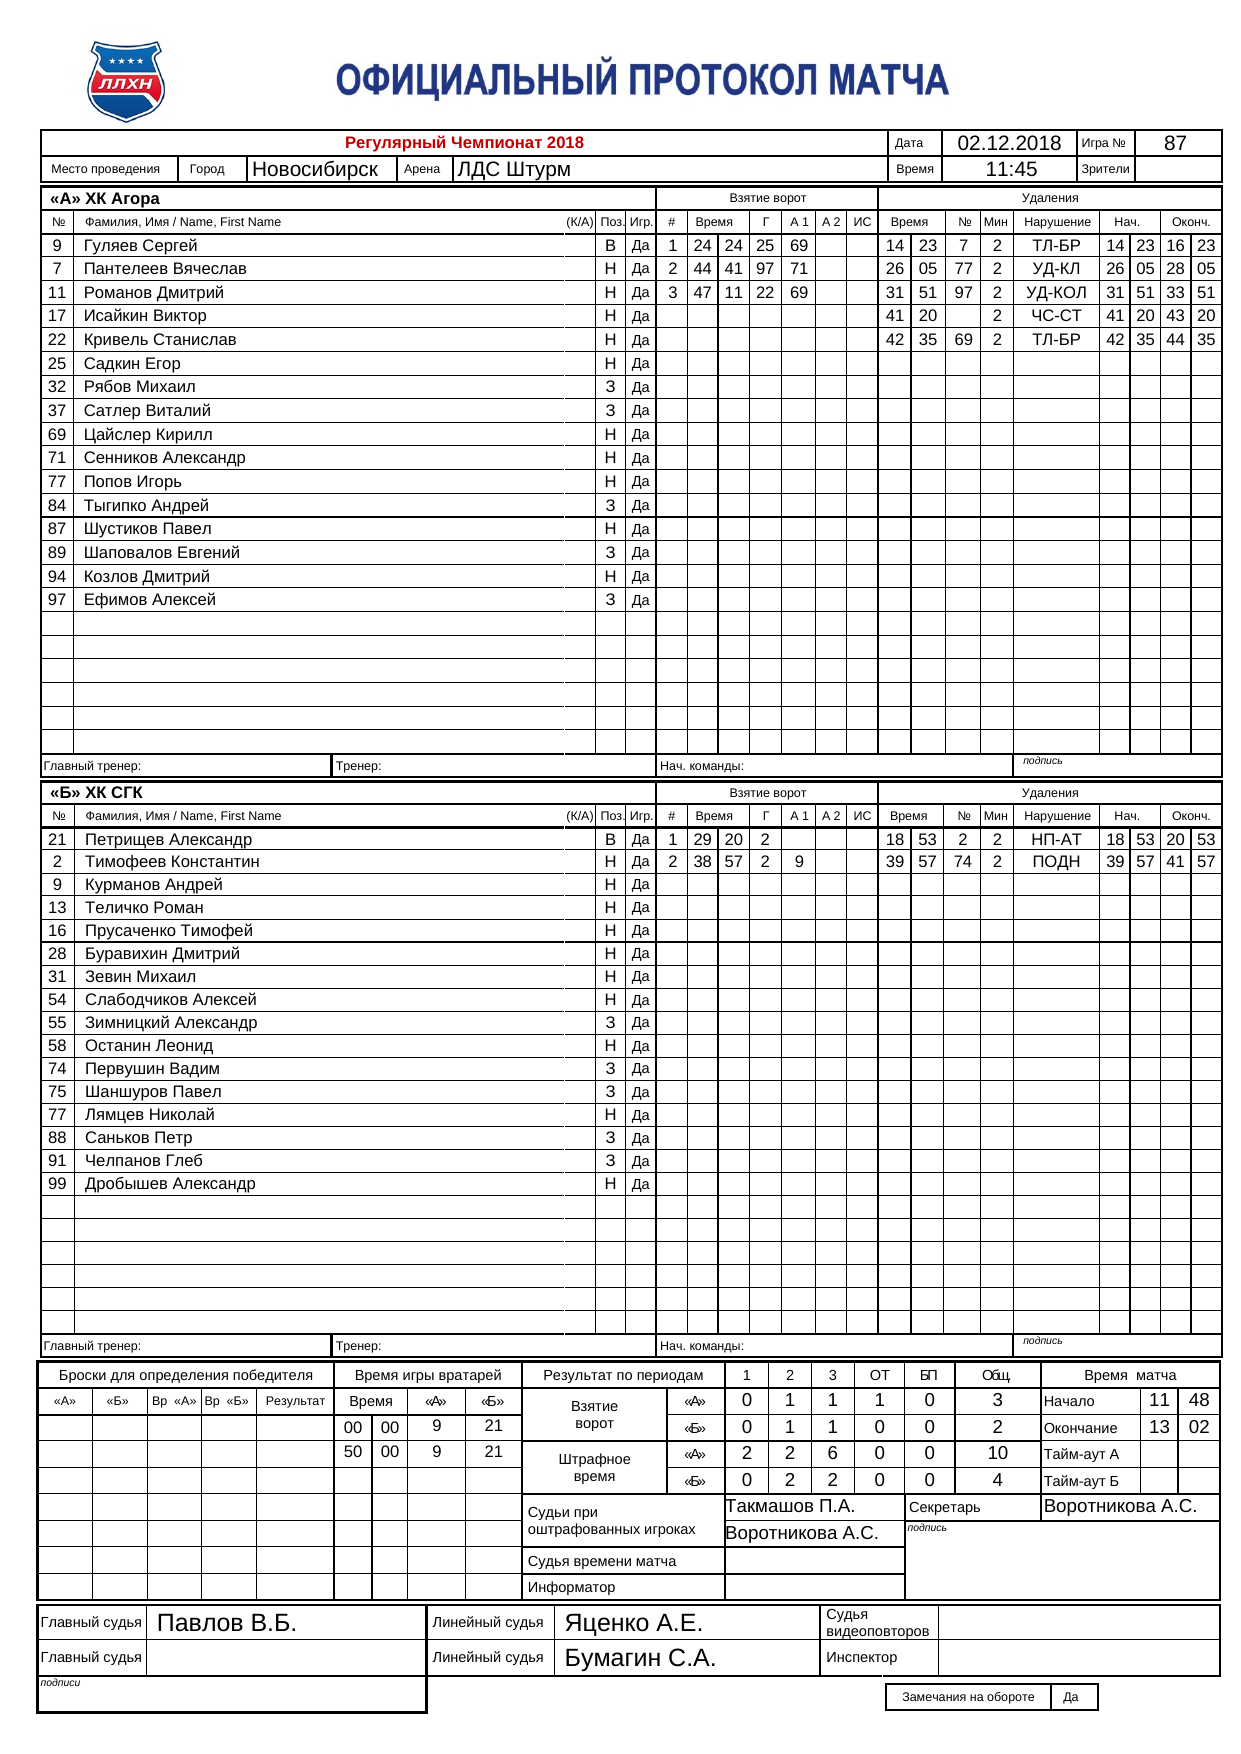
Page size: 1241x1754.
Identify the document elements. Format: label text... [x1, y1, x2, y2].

table_cell [1100, 730, 1129, 753]
table_cell Н [596, 850, 625, 872]
table_cell [944, 1012, 980, 1033]
table_cell Да [626, 399, 655, 422]
table_cell [750, 1150, 781, 1172]
table_cell [596, 1265, 625, 1287]
table_cell [1014, 352, 1099, 374]
table_cell [688, 683, 717, 706]
table_cell 54 [42, 989, 74, 1011]
table_cell [912, 1242, 943, 1264]
table_cell 41 [719, 257, 749, 280]
table_cell [1014, 966, 1099, 987]
table_cell «Б» [668, 1468, 724, 1493]
table_cell [565, 1127, 595, 1149]
table_cell [688, 943, 717, 964]
table_cell 0 [855, 1415, 904, 1440]
table_cell [42, 1265, 74, 1287]
table_cell [1100, 1173, 1129, 1195]
table_cell [1100, 565, 1129, 587]
table_cell [408, 1521, 465, 1546]
table_cell [565, 966, 595, 987]
table_cell [1131, 1242, 1160, 1264]
table_cell [657, 707, 687, 729]
table_header Взятие ворот [657, 783, 877, 803]
table_cell [466, 1494, 521, 1520]
table_cell [879, 588, 910, 611]
table_cell [1161, 1012, 1190, 1033]
table_cell [719, 328, 749, 351]
table_cell [202, 1468, 256, 1493]
table_cell [202, 1416, 256, 1440]
table_cell [1014, 423, 1099, 445]
table_cell [657, 989, 687, 1011]
table_cell [750, 352, 781, 374]
table_cell [750, 328, 781, 351]
table_cell [847, 1081, 877, 1103]
table_cell [1161, 565, 1190, 587]
table_cell [1014, 399, 1099, 422]
table_cell [981, 352, 1013, 374]
table_cell 16 [1161, 235, 1190, 256]
table_cell [1161, 352, 1190, 374]
table_cell [946, 399, 980, 422]
table_cell [944, 896, 980, 918]
table_cell [1161, 494, 1190, 516]
table_cell [1100, 423, 1129, 445]
table_cell [981, 423, 1013, 445]
table_cell [1192, 966, 1221, 987]
table_cell Курманов Андрей [75, 874, 564, 895]
table_cell [565, 730, 595, 753]
table_header 3 [812, 1363, 854, 1387]
table_cell 7 [946, 235, 980, 256]
table_cell [1131, 943, 1160, 964]
table_cell [816, 1012, 846, 1033]
table_cell [1192, 1265, 1221, 1287]
table_cell 25 [42, 352, 73, 374]
table_cell [688, 376, 717, 398]
table_cell 10 [956, 1442, 1040, 1467]
table_cell 71 [42, 446, 73, 469]
table_cell З [596, 1058, 625, 1079]
table_cell [782, 943, 815, 964]
table_cell [1161, 659, 1190, 682]
table_cell [1192, 1288, 1221, 1310]
table_cell [782, 541, 815, 564]
table_cell [981, 730, 1013, 753]
table_cell 42 [1100, 328, 1129, 351]
table_cell [373, 1494, 407, 1520]
table_cell Да [626, 920, 655, 941]
table_cell [1100, 588, 1129, 611]
table_cell Прусаченко Тимофей [75, 920, 564, 941]
table_cell (К/А) [565, 805, 595, 826]
table_cell 58 [42, 1035, 74, 1057]
table_cell [719, 636, 749, 658]
table_cell 18 [879, 829, 910, 849]
table_cell [879, 1196, 910, 1218]
table_cell [596, 730, 625, 753]
table_cell [75, 1311, 564, 1333]
table_cell [847, 966, 877, 987]
table_cell [1100, 683, 1129, 706]
table_cell подпись [1014, 755, 1221, 776]
table_cell З [596, 588, 625, 611]
table_cell 35 [912, 328, 945, 351]
table_cell Да [626, 966, 655, 987]
table_cell [750, 636, 781, 658]
table_cell [1131, 1012, 1160, 1033]
table_cell 0 [905, 1415, 954, 1440]
table_cell Линейный судья [428, 1606, 554, 1639]
table_cell [719, 588, 749, 611]
table_cell [565, 1242, 595, 1264]
table_cell [939, 1640, 1219, 1675]
table_cell [1161, 896, 1190, 918]
table_cell [1192, 446, 1221, 469]
table_cell [148, 1441, 201, 1467]
table_cell В [596, 235, 625, 256]
table_cell [719, 446, 749, 469]
table_cell [1131, 446, 1160, 469]
table_cell [657, 683, 687, 706]
table_cell [565, 943, 595, 964]
table_cell [782, 730, 815, 753]
table_cell [847, 943, 877, 964]
table_cell [657, 588, 687, 611]
table_cell [1014, 1311, 1099, 1333]
table_cell [944, 1219, 980, 1241]
table_cell [946, 423, 980, 445]
table_cell [565, 588, 595, 611]
table_cell [1192, 896, 1221, 918]
table_cell [847, 896, 877, 918]
table_cell [750, 612, 781, 634]
table_cell [408, 1574, 465, 1599]
table_cell [981, 612, 1013, 634]
table_cell Поз. [596, 211, 625, 233]
table_cell Да [626, 588, 655, 611]
table_cell [912, 1196, 943, 1218]
table_cell [42, 707, 73, 729]
table_cell [565, 636, 595, 658]
table_cell [1014, 1150, 1099, 1172]
table_cell [847, 1104, 877, 1126]
table_cell [657, 1127, 687, 1149]
table_cell [1161, 943, 1190, 964]
table_cell [1100, 1035, 1129, 1057]
table_cell [1192, 636, 1221, 658]
table_cell [944, 1311, 980, 1333]
table_cell [1161, 989, 1190, 1011]
table_cell [1192, 470, 1221, 493]
table_cell [782, 494, 815, 516]
table_cell [750, 1012, 781, 1033]
table_cell Да [626, 989, 655, 1011]
table_cell Н [596, 943, 625, 964]
table_cell [912, 565, 945, 587]
table_cell 2 [944, 829, 980, 849]
table_cell [879, 541, 910, 564]
table_cell [1161, 446, 1190, 469]
table_cell [944, 1173, 980, 1195]
table_header Общ. [956, 1363, 1040, 1387]
table_cell Зимницкий Александр [75, 1012, 564, 1033]
table_cell [1161, 920, 1190, 941]
table_cell [657, 1150, 687, 1172]
table_cell [1192, 989, 1221, 1011]
table_cell Н [596, 446, 625, 469]
table_cell [750, 989, 781, 1011]
table_cell Нач. команды: [657, 1335, 1012, 1356]
table_cell 0 [855, 1468, 904, 1493]
table_cell [596, 1311, 625, 1333]
table_cell [75, 1196, 564, 1218]
table_cell [879, 446, 910, 469]
table_cell [816, 896, 846, 918]
table_cell 2 [769, 1442, 811, 1467]
table_cell [719, 989, 749, 1011]
table_cell [688, 1150, 717, 1172]
table_cell [565, 1035, 595, 1057]
table_cell [816, 1035, 846, 1057]
table_cell [688, 659, 717, 682]
table_cell [1014, 920, 1099, 941]
table_cell Попов Игорь [74, 470, 564, 493]
table_cell [1192, 683, 1221, 706]
table_cell 00 [373, 1441, 407, 1467]
table_cell Да [626, 352, 655, 374]
table_cell [946, 612, 980, 634]
table_cell 2 [812, 1468, 854, 1493]
table_cell [1161, 683, 1190, 706]
table_cell 77 [946, 257, 980, 280]
table_cell [847, 730, 877, 753]
table_cell [1014, 1058, 1099, 1079]
table_cell [1192, 612, 1221, 634]
table_cell [626, 612, 655, 634]
table_cell [626, 636, 655, 658]
table_cell [847, 494, 877, 516]
table_cell [565, 494, 595, 516]
table_cell Буравихин Дмитрий [75, 943, 564, 964]
table_cell [719, 1081, 749, 1103]
table_cell 2 [657, 257, 687, 280]
table_cell [657, 423, 687, 445]
table_cell Да [626, 281, 655, 303]
table_cell 53 [912, 829, 943, 849]
table_cell Секретарь [906, 1495, 1040, 1520]
table_cell [1100, 1242, 1129, 1264]
table_cell Исайкин Виктор [74, 305, 564, 327]
table_cell [1161, 399, 1190, 422]
table_cell [981, 1219, 1013, 1241]
table_cell [688, 1012, 717, 1033]
table_cell [726, 1575, 904, 1599]
table_cell [847, 1150, 877, 1172]
table_cell [1161, 1311, 1190, 1333]
table_cell [1161, 1173, 1190, 1195]
table_cell Главный тренер: [42, 1335, 330, 1356]
table_cell Кривель Станислав [74, 328, 564, 351]
table_cell Тайм-аут А [1042, 1441, 1140, 1467]
table_cell [816, 518, 846, 540]
table_cell Шустиков Павел [74, 518, 564, 540]
table_cell 14 [879, 235, 910, 256]
table_cell [912, 1012, 943, 1033]
table_cell 20 [1192, 305, 1221, 327]
table_cell [42, 636, 73, 658]
table_cell УД-КЛ [1014, 257, 1099, 280]
table_cell 7 [42, 257, 73, 280]
table_cell [847, 920, 877, 941]
table_cell [688, 1173, 717, 1195]
table_cell Начало [1042, 1389, 1140, 1413]
table_cell [148, 1494, 201, 1520]
table_cell З [596, 376, 625, 398]
table_cell [847, 588, 877, 611]
table_cell [1131, 518, 1160, 540]
table_cell З [596, 541, 625, 564]
table_cell [565, 1173, 595, 1195]
table_cell [750, 1219, 781, 1241]
table_cell 23 [1192, 235, 1221, 256]
table_cell 0 [905, 1389, 954, 1413]
table_cell [1131, 966, 1160, 987]
table_cell [1161, 1081, 1190, 1103]
table_cell [879, 1035, 910, 1057]
table_cell [565, 1012, 595, 1033]
table_cell [847, 305, 877, 327]
table_cell [626, 683, 655, 706]
table_cell [1131, 399, 1160, 422]
table_cell Да [626, 235, 655, 256]
table_cell [565, 1058, 595, 1079]
table_cell Результат [257, 1389, 333, 1413]
table_cell [782, 1173, 815, 1195]
table_cell [1192, 659, 1221, 682]
table_cell Штрафное время [523, 1442, 666, 1493]
table_cell [782, 1081, 815, 1103]
table_cell (К/А) [565, 211, 595, 233]
table_cell [688, 1127, 717, 1149]
table_cell [782, 1311, 815, 1333]
table_cell 53 [1131, 829, 1160, 849]
table_cell [657, 541, 687, 564]
table_cell [879, 1173, 910, 1195]
table_cell [42, 730, 73, 753]
table_cell подпись [906, 1522, 1219, 1599]
table_header Регулярный Чемпионат 2018 [42, 131, 887, 155]
table_cell [946, 588, 980, 611]
table_cell [750, 659, 781, 682]
table_cell 44 [688, 257, 717, 280]
table_cell [565, 920, 595, 941]
table_cell [565, 305, 595, 327]
table_cell [1131, 541, 1160, 564]
table_cell [946, 376, 980, 398]
table_cell [816, 683, 846, 706]
table_cell Судья времени матча [523, 1548, 724, 1573]
table_cell 21 [466, 1441, 521, 1467]
table_cell 11 [1141, 1389, 1177, 1413]
table_cell [335, 1494, 371, 1520]
table_cell Зевин Михаил [75, 966, 564, 987]
table_cell [782, 1104, 815, 1126]
table_cell [688, 612, 717, 634]
table_cell Линейный судья [428, 1640, 554, 1675]
table_cell [1014, 541, 1099, 564]
table_cell [1014, 446, 1099, 469]
table_cell [1014, 874, 1099, 895]
table_cell [1014, 612, 1099, 634]
table_cell [847, 470, 877, 493]
table_cell 2 [981, 281, 1013, 303]
table_cell Н [596, 920, 625, 941]
table_cell [1131, 1104, 1160, 1126]
table_cell 2 [750, 850, 781, 872]
table_cell [1014, 1173, 1099, 1195]
table_cell [816, 281, 846, 303]
table_header 1 [726, 1363, 768, 1387]
table_cell [944, 1265, 980, 1287]
table_cell [879, 1058, 910, 1079]
table_cell [1192, 730, 1221, 753]
table_cell [719, 874, 749, 895]
table_cell [1100, 636, 1129, 658]
table_cell подпись [1014, 1335, 1221, 1356]
table_cell [565, 1311, 595, 1333]
table_cell «А» [408, 1389, 465, 1413]
table_cell [74, 707, 564, 729]
table_cell Нач. команды: [657, 755, 1012, 776]
table_cell [944, 1035, 980, 1057]
table_cell 2 [981, 328, 1013, 351]
table_cell [596, 707, 625, 729]
table_cell [816, 829, 846, 849]
table_cell 31 [1100, 281, 1129, 303]
table_cell [75, 1242, 564, 1264]
table_cell [657, 328, 687, 351]
table_cell [879, 1150, 910, 1172]
table_cell [879, 1104, 910, 1126]
table_cell [1192, 565, 1221, 587]
table_cell [39, 1494, 92, 1520]
table_cell Главный судья [39, 1640, 146, 1675]
table_header Удаления [879, 783, 1221, 803]
table_cell 13 [1141, 1415, 1177, 1440]
table_cell 0 [905, 1442, 954, 1467]
table_cell З [596, 1150, 625, 1172]
table_cell [688, 874, 717, 895]
table_cell Главный тренер: [42, 755, 330, 776]
table_cell Да [626, 1127, 655, 1149]
table_cell [1014, 730, 1099, 753]
table_cell [1161, 1196, 1190, 1218]
table_cell [981, 1288, 1013, 1310]
table_cell [1131, 352, 1160, 374]
table_cell [879, 1127, 910, 1149]
table_cell [596, 1242, 625, 1264]
table_cell [1100, 966, 1129, 987]
table_cell [565, 1150, 595, 1172]
table_cell [912, 920, 943, 941]
table_cell [847, 281, 877, 303]
table_cell [981, 1127, 1013, 1149]
table_cell 51 [1131, 281, 1160, 303]
table_cell 88 [42, 1127, 74, 1149]
table_cell 35 [1192, 328, 1221, 351]
table_cell Теличко Роман [75, 896, 564, 918]
table_cell [1131, 423, 1160, 445]
table_cell [657, 1104, 687, 1126]
table_header Да [1052, 1685, 1097, 1709]
table_cell [565, 874, 595, 895]
table_cell [688, 966, 717, 987]
table_cell 51 [1192, 281, 1221, 303]
table_cell [565, 376, 595, 398]
table_cell [981, 659, 1013, 682]
table_cell ЛДС Штурм [454, 157, 887, 181]
table_cell [782, 1012, 815, 1033]
table_cell [750, 920, 781, 941]
table_cell [657, 659, 687, 682]
table_cell Н [596, 281, 625, 303]
table_cell [657, 612, 687, 634]
table_cell Романов Дмитрий [74, 281, 564, 303]
table_cell [42, 1288, 74, 1310]
table_cell 69 [782, 235, 815, 256]
table_cell [202, 1441, 256, 1467]
table_cell [1141, 1468, 1177, 1493]
table_cell [688, 707, 717, 729]
table_cell [816, 305, 846, 327]
table_cell [816, 1150, 846, 1172]
table_cell [944, 943, 980, 964]
table_cell [816, 328, 846, 351]
table_cell Н [596, 1035, 625, 1057]
table_cell Такмашов П.А. [726, 1495, 904, 1520]
table_cell [1131, 1311, 1160, 1333]
table_cell Нач. [1100, 211, 1160, 233]
table_cell [750, 1035, 781, 1057]
table_cell [847, 352, 877, 374]
table_cell 89 [42, 541, 73, 564]
table_cell [719, 659, 749, 682]
table_cell Время [889, 157, 941, 181]
table_cell 9 [42, 235, 73, 256]
table_cell [1161, 541, 1190, 564]
table_cell [816, 1242, 846, 1264]
table_cell [596, 659, 625, 682]
table_cell Время [688, 211, 749, 233]
table_cell [42, 1219, 74, 1241]
table_cell [719, 1035, 749, 1057]
table_cell 22 [750, 281, 781, 303]
table_cell [1014, 1035, 1099, 1057]
table_cell [946, 470, 980, 493]
table_cell [816, 850, 846, 872]
table_cell [912, 376, 945, 398]
table_cell [565, 1081, 595, 1103]
table_cell [626, 1265, 655, 1287]
table_cell [912, 541, 945, 564]
table_cell [981, 1242, 1013, 1264]
table_cell [816, 423, 846, 445]
table_cell [726, 1548, 904, 1573]
table_cell Да [626, 446, 655, 469]
table_cell [944, 1127, 980, 1149]
table_cell «Б» [668, 1415, 724, 1440]
table_cell Да [626, 829, 655, 849]
table_cell [981, 966, 1013, 987]
table_cell [657, 966, 687, 987]
table_cell [93, 1494, 147, 1520]
table_cell 55 [42, 1012, 74, 1033]
table_cell № [42, 805, 74, 826]
table_cell [879, 399, 910, 422]
table_cell [1192, 707, 1221, 729]
table_cell [466, 1547, 521, 1573]
table_cell [657, 730, 687, 753]
table_cell [879, 612, 910, 634]
table_cell [912, 470, 945, 493]
table_cell [782, 565, 815, 587]
table_cell 18 [1100, 829, 1129, 849]
table_cell [1014, 494, 1099, 516]
table_cell 00 [373, 1416, 407, 1440]
table_cell [912, 518, 945, 540]
table_header Замечания на обороте [887, 1685, 1050, 1709]
table_cell [657, 1265, 687, 1287]
table_cell [39, 1547, 92, 1573]
table_cell [1136, 157, 1221, 181]
table_cell [981, 1104, 1013, 1126]
table_cell [565, 541, 595, 564]
table_cell 1 [769, 1415, 811, 1440]
table_cell [847, 874, 877, 895]
table_cell [1100, 1150, 1129, 1172]
table_cell [1131, 920, 1160, 941]
table_cell [1131, 730, 1160, 753]
table_cell 94 [42, 565, 73, 587]
table_cell [879, 966, 910, 987]
table_cell [847, 1265, 877, 1287]
table_cell [39, 1521, 92, 1546]
table_cell [816, 920, 846, 941]
table_cell [912, 1173, 943, 1195]
table_cell 2 [657, 850, 687, 872]
table_cell [912, 494, 945, 516]
table_cell 9 [42, 874, 74, 895]
table_cell 13 [42, 896, 74, 918]
table_cell А 2 [816, 211, 846, 233]
table_cell [1161, 966, 1190, 987]
table_cell [981, 470, 1013, 493]
table_cell [782, 518, 815, 540]
table_cell [719, 305, 749, 327]
table_cell [847, 1173, 877, 1195]
table_cell 2 [981, 829, 1013, 849]
table_cell Город [179, 157, 246, 181]
table_cell [74, 730, 564, 753]
table_cell В [596, 829, 625, 849]
table_cell [688, 1058, 717, 1079]
table_cell [981, 1012, 1013, 1033]
table_cell [1192, 588, 1221, 611]
table_cell Н [596, 874, 625, 895]
table_cell [782, 352, 815, 374]
table_cell [688, 920, 717, 941]
table_cell [626, 1288, 655, 1310]
table_cell [93, 1441, 147, 1467]
table_cell 21 [42, 829, 74, 849]
table_cell [1131, 1035, 1160, 1057]
table_cell [847, 1127, 877, 1149]
table_cell 20 [1161, 829, 1190, 849]
table_cell [719, 352, 749, 374]
table_cell [912, 707, 945, 729]
table_cell Время [879, 211, 945, 233]
table_cell [1100, 707, 1129, 729]
table_cell 23 [912, 235, 945, 256]
table_cell [688, 1265, 717, 1287]
table_cell [782, 920, 815, 941]
table_cell [1131, 1288, 1160, 1310]
table_cell Г [750, 805, 781, 826]
table_cell [626, 1219, 655, 1241]
table_cell 05 [1192, 257, 1221, 280]
table_cell [1192, 1219, 1221, 1241]
table_cell [42, 683, 73, 706]
table_cell [912, 943, 943, 964]
table_cell [565, 829, 595, 849]
table_cell Павлов В.Б. [147, 1606, 425, 1639]
table_cell [847, 423, 877, 445]
table_cell Саньков Петр [75, 1127, 564, 1149]
table_cell [816, 1219, 846, 1241]
table_cell Вр «Б» [202, 1389, 256, 1413]
table_cell [719, 1196, 749, 1218]
table_cell [428, 1677, 882, 1711]
table_cell [782, 588, 815, 611]
table_cell [148, 1574, 201, 1599]
table_cell [257, 1574, 333, 1599]
table_cell [657, 518, 687, 540]
table_cell [782, 1219, 815, 1241]
table_cell [816, 1058, 846, 1079]
table_cell [879, 659, 910, 682]
table_cell [657, 376, 687, 398]
table_cell [847, 541, 877, 564]
table_cell [626, 1196, 655, 1218]
table_cell [657, 1242, 687, 1264]
table_cell Да [626, 896, 655, 918]
table_cell 53 [1192, 829, 1221, 849]
table_cell [816, 989, 846, 1011]
table_cell [39, 1574, 92, 1599]
table_cell [816, 966, 846, 987]
table_cell [1014, 1081, 1099, 1103]
table_cell [847, 1196, 877, 1218]
table_cell [912, 636, 945, 658]
table_cell 69 [946, 328, 980, 351]
table_cell 84 [42, 494, 73, 516]
table_cell [1014, 1104, 1099, 1126]
table_cell [719, 518, 749, 540]
table_cell [782, 1150, 815, 1172]
table_cell Первушин Вадим [75, 1058, 564, 1079]
table_cell [912, 423, 945, 445]
table_cell 39 [1100, 850, 1129, 872]
table_cell [148, 1468, 201, 1493]
table_cell [1131, 896, 1160, 918]
table_cell [657, 305, 687, 327]
table_cell 37 [42, 399, 73, 422]
table_cell [847, 1219, 877, 1241]
table_cell [1161, 423, 1190, 445]
table_cell [981, 1196, 1013, 1218]
table_cell [596, 1196, 625, 1218]
table_cell [719, 1127, 749, 1149]
table_cell [408, 1494, 465, 1520]
table_cell 44 [1161, 328, 1190, 351]
table_cell [1014, 636, 1099, 658]
table_cell Судья видеоповторов [821, 1606, 938, 1639]
table_cell [912, 1265, 943, 1287]
table_cell [782, 1265, 815, 1287]
table_cell 2 [769, 1468, 811, 1493]
table_cell [719, 1012, 749, 1033]
table_cell [688, 446, 717, 469]
table_cell Н [596, 1104, 625, 1126]
table_cell 20 [912, 305, 945, 327]
table_cell [657, 1288, 687, 1310]
table_cell [626, 1242, 655, 1264]
table_cell [1131, 376, 1160, 398]
table_cell [719, 494, 749, 516]
table_cell [1100, 920, 1129, 941]
table_cell [75, 1219, 564, 1241]
table_header 02.12.2018 [943, 131, 1076, 155]
table_cell 0 [726, 1468, 768, 1493]
table_cell [816, 659, 846, 682]
table_cell [879, 565, 910, 587]
table_cell 48 [1179, 1389, 1219, 1413]
table_cell 4 [956, 1468, 1040, 1493]
table_cell [688, 896, 717, 918]
table_cell [688, 1219, 717, 1241]
table_cell [596, 1219, 625, 1241]
table_cell [750, 588, 781, 611]
table_cell Да [626, 943, 655, 964]
table_cell [565, 352, 595, 374]
table_cell [257, 1521, 333, 1546]
table_cell [782, 683, 815, 706]
table_cell [946, 659, 980, 682]
table_cell [1100, 1058, 1129, 1079]
table_cell [565, 1265, 595, 1287]
table_cell [816, 730, 846, 753]
table_cell [981, 446, 1013, 469]
table_cell [981, 541, 1013, 564]
table_cell 1 [769, 1389, 811, 1413]
table_cell 3 [956, 1389, 1040, 1413]
table_cell [1161, 636, 1190, 658]
table_cell Зрители [1078, 157, 1134, 181]
table_cell [750, 1288, 781, 1310]
table_header БП [905, 1363, 954, 1387]
table_cell 2 [981, 235, 1013, 256]
table_cell [750, 399, 781, 422]
table_cell ТЛ-БР [1014, 235, 1099, 256]
table_cell Н [596, 966, 625, 987]
table_cell [750, 966, 781, 987]
table_cell [657, 1035, 687, 1057]
table_cell [596, 612, 625, 634]
table_cell [750, 446, 781, 469]
table_cell [816, 494, 846, 516]
table_cell [750, 896, 781, 918]
table_cell [944, 989, 980, 1011]
table_cell [750, 1081, 781, 1103]
table_cell [1014, 1265, 1099, 1287]
table_cell 97 [42, 588, 73, 611]
table_cell [1014, 683, 1099, 706]
table_cell [912, 352, 945, 374]
table_cell [1131, 874, 1160, 895]
table_cell [1192, 399, 1221, 422]
table_cell [565, 257, 595, 280]
table_cell [719, 612, 749, 634]
table_cell [1014, 1288, 1099, 1310]
table_cell [939, 1606, 1219, 1639]
table_cell [1192, 494, 1221, 516]
table_cell Фамилия, Имя / Name, First Name [74, 211, 565, 233]
table_cell 6 [812, 1442, 854, 1467]
table_cell [879, 1242, 910, 1264]
table_cell А 2 [816, 805, 846, 826]
table_cell 1 [657, 829, 687, 849]
table_cell А 1 [782, 805, 815, 826]
table_cell [750, 943, 781, 964]
table_cell [657, 896, 687, 918]
table_cell [74, 612, 564, 634]
table_cell [688, 1035, 717, 1057]
table_cell НП-АТ [1014, 829, 1099, 849]
table_cell [202, 1494, 256, 1520]
table_cell [1014, 896, 1099, 918]
table_cell Место проведения [42, 157, 177, 181]
table_cell [1192, 518, 1221, 540]
table_cell Мин [981, 805, 1013, 826]
table_cell [1161, 1058, 1190, 1079]
table_cell 0 [726, 1389, 768, 1413]
table_cell № [946, 211, 980, 233]
table_cell Дробышев Александр [75, 1173, 564, 1195]
table_cell Н [596, 257, 625, 280]
table_cell [565, 470, 595, 493]
table_cell [657, 943, 687, 964]
table_cell [782, 328, 815, 351]
table_cell Инспектор [821, 1640, 938, 1675]
table_cell [1100, 1081, 1129, 1103]
table_cell [847, 1288, 877, 1310]
table_cell [335, 1468, 371, 1493]
table_cell Да [626, 1058, 655, 1079]
table_cell [879, 1012, 910, 1033]
table_cell [782, 1127, 815, 1149]
table_cell Лямцев Николай [75, 1104, 564, 1126]
table_cell [847, 989, 877, 1011]
table_cell Тимофеев Константин [75, 850, 564, 872]
table_cell [847, 1242, 877, 1264]
table_cell [657, 470, 687, 493]
table_cell [1192, 920, 1221, 941]
table_cell 41 [1100, 305, 1129, 327]
table_cell [944, 1081, 980, 1103]
table_cell [750, 707, 781, 729]
table_cell [879, 707, 910, 729]
table_cell Тренер: [333, 755, 655, 776]
table_cell Ефимов Алексей [74, 588, 564, 611]
table_cell [335, 1574, 371, 1599]
table_cell [946, 730, 980, 753]
table_cell [657, 1196, 687, 1218]
table_cell [912, 966, 943, 987]
table_cell [946, 305, 980, 327]
table_cell [1192, 541, 1221, 564]
table_cell [782, 989, 815, 1011]
table_cell [93, 1547, 147, 1573]
table_cell [981, 1150, 1013, 1172]
table_cell [944, 920, 980, 941]
table_cell [257, 1494, 333, 1520]
table_cell 38 [688, 850, 717, 872]
table_cell [981, 565, 1013, 587]
table_cell [1100, 943, 1129, 964]
table_header Взятие ворот [657, 188, 877, 209]
table_cell [1131, 989, 1160, 1011]
table_cell Челпанов Глеб [75, 1150, 564, 1172]
table_cell [1014, 1242, 1099, 1264]
table_cell 1 [812, 1389, 854, 1413]
table_cell [750, 565, 781, 587]
table_cell [688, 1196, 717, 1218]
table_cell Да [626, 1081, 655, 1103]
table_cell [816, 446, 846, 469]
table_cell 74 [42, 1058, 74, 1079]
table_cell З [596, 399, 625, 422]
table_cell [719, 470, 749, 493]
table_cell [657, 1012, 687, 1033]
table_cell Тыгипко Андрей [74, 494, 564, 516]
table_cell [93, 1574, 147, 1599]
table_cell [1100, 352, 1129, 374]
table_cell ЧС-СТ [1014, 305, 1099, 327]
table_cell [750, 423, 781, 445]
table_cell 57 [912, 850, 943, 872]
table_cell [847, 235, 877, 256]
table_cell [75, 1265, 564, 1287]
table_cell 1 [855, 1389, 904, 1413]
table_cell Рябов Михаил [74, 376, 564, 398]
table_cell [946, 494, 980, 516]
table_cell # [657, 805, 687, 826]
table_header Результат по периодам [523, 1363, 724, 1387]
table_cell Яценко А.Е. [555, 1606, 819, 1639]
table_cell [847, 707, 877, 729]
table_cell 9 [408, 1441, 465, 1467]
table_cell [981, 1058, 1013, 1079]
table_cell «Б» [93, 1389, 147, 1413]
table_cell [981, 1035, 1013, 1057]
table_cell 23 [1131, 235, 1160, 256]
table_cell 50 [335, 1441, 371, 1467]
table_cell [782, 1196, 815, 1218]
table_cell [719, 399, 749, 422]
table_cell Шаншуров Павел [75, 1081, 564, 1103]
table_cell [879, 1265, 910, 1287]
table_cell [782, 659, 815, 682]
table_cell [847, 257, 877, 280]
table_cell [816, 235, 846, 256]
table_cell «А» [39, 1389, 92, 1413]
table_cell Игр. [626, 805, 655, 826]
table_cell [1131, 588, 1160, 611]
table_cell [946, 518, 980, 540]
table_cell [688, 1104, 717, 1126]
table_cell Нарушение [1014, 211, 1099, 233]
table_cell [657, 1058, 687, 1079]
table_cell [782, 470, 815, 493]
table_cell Останин Леонид [75, 1035, 564, 1057]
table_cell [946, 446, 980, 469]
table_cell [688, 541, 717, 564]
table_cell [782, 636, 815, 658]
table_cell [688, 518, 717, 540]
table_cell З [596, 1127, 625, 1149]
table_cell Судьи при оштрафованных игроках [523, 1495, 724, 1546]
table_cell [1131, 1196, 1160, 1218]
table_cell 0 [905, 1468, 954, 1493]
table_cell [847, 683, 877, 706]
table_cell 24 [719, 235, 749, 256]
table_cell 2 [42, 850, 74, 872]
table_cell 02 [1179, 1415, 1219, 1440]
table_cell 87 [42, 518, 73, 540]
table_cell [879, 1311, 910, 1333]
table_cell [1014, 707, 1099, 729]
table_cell [719, 730, 749, 753]
table_cell 2 [981, 850, 1013, 872]
table_cell [565, 989, 595, 1011]
table_cell [912, 588, 945, 611]
table_cell «Б » [466, 1389, 521, 1413]
table_cell [847, 1012, 877, 1033]
table_cell Оконч. [1161, 211, 1221, 233]
table_header «А» ХК Агора [42, 188, 655, 209]
table_cell 32 [42, 376, 73, 398]
table_cell [719, 1104, 749, 1126]
table_cell [912, 896, 943, 918]
table_cell [688, 1081, 717, 1103]
table_cell [202, 1521, 256, 1546]
table_cell [148, 1416, 201, 1440]
table_cell [879, 636, 910, 658]
table_cell [565, 707, 595, 729]
table_cell ИС [847, 805, 877, 826]
table_cell [688, 1311, 717, 1333]
table_cell [750, 1265, 781, 1287]
table_cell [657, 1311, 687, 1333]
table_cell [657, 565, 687, 587]
table_cell [879, 1219, 910, 1241]
table_cell [1014, 1196, 1099, 1218]
table_cell 11 [42, 281, 73, 303]
table_cell [1131, 470, 1160, 493]
table_cell [1192, 1127, 1221, 1149]
table_cell [1014, 1012, 1099, 1033]
table_cell [42, 659, 73, 682]
table_cell [816, 943, 846, 964]
table_cell [719, 920, 749, 941]
table_cell [782, 874, 815, 895]
table_cell [565, 565, 595, 587]
table_cell [596, 683, 625, 706]
table_cell [1161, 1219, 1190, 1241]
table_cell [626, 659, 655, 682]
table_cell [719, 943, 749, 964]
table_cell 97 [946, 281, 980, 303]
table_cell [466, 1468, 521, 1493]
table_cell [565, 612, 595, 634]
table_cell [782, 829, 815, 849]
table_cell Нарушение [1014, 805, 1099, 826]
table_cell № [42, 211, 73, 233]
table_cell [74, 636, 564, 658]
table_cell [719, 1173, 749, 1195]
table_cell 28 [42, 943, 74, 964]
table_cell [1100, 659, 1129, 682]
table_cell [1161, 707, 1190, 729]
table_cell [688, 730, 717, 753]
table_cell [750, 1311, 781, 1333]
table_cell 2 [981, 305, 1013, 327]
table_cell [981, 896, 1013, 918]
table_cell Да [626, 423, 655, 445]
table_cell Главный судья [39, 1606, 146, 1639]
table_cell Тайм-аут Б [1042, 1468, 1140, 1493]
table_cell [565, 281, 595, 303]
table_cell Да [626, 305, 655, 327]
table_cell [750, 874, 781, 895]
table_cell [1131, 612, 1160, 634]
table_cell [946, 683, 980, 706]
table_cell [1161, 470, 1190, 493]
table_cell [335, 1547, 371, 1573]
table_cell 26 [1100, 257, 1129, 280]
table_cell Н [596, 352, 625, 374]
table_cell [912, 1035, 943, 1057]
table_cell [981, 1081, 1013, 1103]
table_cell [74, 683, 564, 706]
table_cell 74 [944, 850, 980, 872]
table_cell Н [596, 518, 625, 540]
table_cell [39, 1416, 92, 1440]
table_cell 25 [750, 235, 781, 256]
table_cell 24 [688, 235, 717, 256]
table_cell 75 [42, 1081, 74, 1103]
table_cell [912, 1127, 943, 1149]
table_cell З [596, 494, 625, 516]
table_cell [373, 1574, 407, 1599]
table_cell [912, 612, 945, 634]
table_cell [1131, 1265, 1160, 1287]
table_cell [565, 1196, 595, 1218]
table_cell [782, 376, 815, 398]
table_cell [1100, 1265, 1129, 1287]
table_cell [944, 966, 980, 987]
table_cell [202, 1574, 256, 1599]
table_cell Время [688, 805, 749, 826]
table_cell [1192, 352, 1221, 374]
table_cell [981, 494, 1013, 516]
table_cell Фамилия, Имя / Name, First Name [75, 805, 565, 826]
table_cell Да [626, 1035, 655, 1057]
table_cell [657, 352, 687, 374]
table_header 2 [769, 1363, 811, 1387]
table_cell [750, 305, 781, 327]
table_cell [1161, 874, 1190, 895]
table_cell [657, 1173, 687, 1195]
table_cell [981, 989, 1013, 1011]
table_cell [816, 1265, 846, 1287]
table_cell [1131, 1219, 1160, 1241]
table_cell «А» [668, 1442, 724, 1467]
table_cell Время [335, 1389, 407, 1413]
table_cell [816, 541, 846, 564]
table_cell [816, 636, 846, 658]
table_cell [1014, 943, 1099, 964]
table_cell [981, 376, 1013, 398]
table_cell [1161, 1104, 1190, 1126]
table_cell Да [626, 1173, 655, 1195]
table_cell [1141, 1441, 1177, 1467]
table_cell [466, 1574, 521, 1599]
table_cell [1161, 1150, 1190, 1172]
table_cell [782, 305, 815, 327]
table_cell [750, 518, 781, 540]
table_cell [657, 399, 687, 422]
table_cell [1131, 683, 1160, 706]
table_cell [750, 1127, 781, 1149]
table_cell 3 [657, 281, 687, 303]
table_cell [1131, 1127, 1160, 1149]
table_cell 39 [879, 850, 910, 872]
table_cell [782, 1288, 815, 1310]
table_cell [1161, 1127, 1190, 1149]
table_cell [847, 518, 877, 540]
table_cell [816, 707, 846, 729]
table_cell [1192, 1242, 1221, 1264]
table_cell «А» [668, 1389, 724, 1413]
table_cell [688, 1288, 717, 1310]
table_cell [466, 1521, 521, 1546]
table_cell 0 [726, 1415, 768, 1440]
table_cell [1100, 896, 1129, 918]
table_cell [981, 943, 1013, 964]
table_cell Воротникова А.С. [726, 1521, 904, 1546]
table_cell [688, 636, 717, 658]
table_cell [1131, 1058, 1160, 1079]
table_cell [847, 328, 877, 351]
table_cell [688, 305, 717, 327]
table_cell [1100, 874, 1129, 895]
table_cell 2 [726, 1442, 768, 1467]
table_cell [1192, 376, 1221, 398]
table_cell Окончание [1042, 1415, 1140, 1440]
table_cell [1192, 1081, 1221, 1103]
table_cell [565, 328, 595, 351]
table_cell [1161, 1242, 1190, 1264]
table_cell Н [596, 896, 625, 918]
table_cell [42, 1242, 74, 1264]
table_cell 0 [855, 1442, 904, 1467]
table_cell [1161, 1035, 1190, 1057]
table_cell [944, 1150, 980, 1172]
table_cell [946, 707, 980, 729]
table_cell [1100, 1288, 1129, 1310]
table_cell Петрищев Александр [75, 829, 564, 849]
table_cell [912, 1311, 943, 1333]
table_cell [1192, 1196, 1221, 1218]
table_cell [1131, 565, 1160, 587]
table_cell [148, 1521, 201, 1546]
table_cell [596, 1288, 625, 1310]
table_cell 28 [1161, 257, 1190, 280]
table_cell [1192, 1035, 1221, 1057]
table_cell [816, 257, 846, 280]
table_cell [565, 1104, 595, 1126]
table_cell [565, 1288, 595, 1310]
table_cell Да [626, 874, 655, 895]
table_cell 43 [1161, 305, 1190, 327]
table_cell [93, 1416, 147, 1440]
table_cell Н [596, 470, 625, 493]
table_cell [74, 659, 564, 682]
table_cell [1192, 943, 1221, 964]
table_cell [719, 966, 749, 987]
table_cell [1100, 612, 1129, 634]
table_cell [750, 470, 781, 493]
table_cell [816, 612, 846, 634]
table_cell Информатор [523, 1575, 724, 1599]
table_cell [1179, 1468, 1219, 1493]
table_cell 31 [879, 281, 910, 303]
table_cell 05 [1131, 257, 1160, 280]
table_cell [912, 683, 945, 706]
table_cell [257, 1468, 333, 1493]
table_cell [75, 1288, 564, 1310]
table_cell [1192, 423, 1221, 445]
table_cell [688, 989, 717, 1011]
table_cell [1179, 1441, 1219, 1467]
table_cell [1100, 446, 1129, 469]
table_cell [1131, 707, 1160, 729]
table_cell [408, 1547, 465, 1573]
table_cell [847, 659, 877, 682]
table_cell [1100, 470, 1129, 493]
table_cell Взятие ворот [523, 1389, 666, 1440]
table_cell [750, 494, 781, 516]
table_cell [1014, 518, 1099, 540]
table_cell [373, 1521, 407, 1546]
table_cell 2 [981, 257, 1013, 280]
table_cell [719, 565, 749, 587]
table_cell [879, 470, 910, 493]
table_cell 57 [1192, 850, 1221, 872]
table_cell [42, 1196, 74, 1218]
table_cell [847, 1035, 877, 1057]
table_cell Да [626, 494, 655, 516]
table_cell [1014, 659, 1099, 682]
table_cell 9 [408, 1416, 465, 1440]
table_cell [1192, 874, 1221, 895]
table_cell [1161, 730, 1190, 753]
table_cell Мин [981, 211, 1013, 233]
table_cell Арена [398, 157, 452, 181]
table_cell [847, 1058, 877, 1079]
table_cell [688, 328, 717, 351]
table_cell [719, 1311, 749, 1333]
table_cell 22 [42, 328, 73, 351]
table_cell [912, 989, 943, 1011]
table_cell [981, 1173, 1013, 1195]
table_cell [688, 352, 717, 374]
table_cell Цайслер Кирилл [74, 423, 564, 445]
table_cell [565, 518, 595, 540]
table_cell Бумагин С.А. [555, 1640, 819, 1675]
table_cell Слабодчиков Алексей [75, 989, 564, 1011]
table_cell [981, 683, 1013, 706]
table_cell [1100, 1012, 1129, 1033]
table_cell Тренер: [333, 1335, 655, 1356]
table_cell УД-КОЛ [1014, 281, 1099, 303]
table_cell [1131, 1150, 1160, 1172]
table_cell [944, 1058, 980, 1079]
table_header Удаления [879, 188, 1221, 209]
table_cell 16 [42, 920, 74, 941]
table_cell [1100, 376, 1129, 398]
table_cell [879, 423, 910, 445]
table_header ОТ [855, 1363, 904, 1387]
table_cell [1100, 494, 1129, 516]
table_cell [373, 1468, 407, 1493]
table_cell [719, 896, 749, 918]
table_cell Садкин Егор [74, 352, 564, 374]
table_cell Н [596, 1173, 625, 1195]
table_cell [981, 707, 1013, 729]
table_cell [816, 1311, 846, 1333]
table_cell [750, 1104, 781, 1126]
table_cell [847, 636, 877, 658]
table_cell [688, 399, 717, 422]
table_cell [1192, 1311, 1221, 1333]
table_cell [883, 1677, 1220, 1681]
table_cell [688, 1242, 717, 1264]
table_cell [879, 920, 910, 941]
table_cell [912, 659, 945, 682]
table_cell [782, 446, 815, 469]
table_cell [719, 1242, 749, 1264]
table_cell 99 [42, 1173, 74, 1195]
table_cell [912, 399, 945, 422]
table_cell [1014, 1219, 1099, 1241]
table_cell [816, 1104, 846, 1126]
table_cell [816, 1081, 846, 1103]
table_cell [657, 1081, 687, 1103]
table_cell [1099, 1682, 1220, 1711]
table_cell [1014, 989, 1099, 1011]
table_cell 31 [42, 966, 74, 987]
table_cell Н [596, 328, 625, 351]
table_cell Н [596, 989, 625, 1011]
table_cell [847, 376, 877, 398]
table_cell [39, 1441, 92, 1467]
table_cell [981, 399, 1013, 422]
table_cell [408, 1468, 465, 1493]
table_cell [847, 1311, 877, 1333]
table_cell [1014, 588, 1099, 611]
table_cell [565, 446, 595, 469]
table_cell [657, 494, 687, 516]
table_cell 29 [688, 829, 717, 849]
table_cell подписи [39, 1677, 425, 1711]
table_cell 1 [812, 1415, 854, 1440]
table_cell 14 [1100, 235, 1129, 256]
table_cell [596, 636, 625, 658]
table_cell [257, 1547, 333, 1573]
picture [5, 28, 1179, 129]
table_cell [912, 1219, 943, 1241]
table_cell [42, 1311, 74, 1333]
table_cell Да [626, 376, 655, 398]
table_cell [257, 1441, 333, 1467]
table_cell [816, 1288, 846, 1310]
table_cell [944, 1196, 980, 1218]
table_cell [750, 376, 781, 398]
table_cell 69 [782, 281, 815, 303]
table_cell [657, 1219, 687, 1241]
table_cell 97 [750, 257, 781, 280]
table_cell [1131, 659, 1160, 682]
table_cell [981, 874, 1013, 895]
table_cell [565, 235, 595, 256]
table_cell [879, 896, 910, 918]
table_cell Пантелеев Вячеслав [74, 257, 564, 280]
table_cell [719, 541, 749, 564]
table_cell [1014, 470, 1099, 493]
table_cell [944, 1242, 980, 1264]
table_cell [626, 730, 655, 753]
table_cell [912, 446, 945, 469]
table_cell [912, 1081, 943, 1103]
table_cell [944, 1104, 980, 1126]
table_cell 20 [719, 829, 749, 849]
table_cell # [657, 211, 687, 233]
table_cell [782, 966, 815, 987]
table_cell Да [626, 1104, 655, 1126]
table_cell З [596, 1012, 625, 1033]
table_header Время игры вратарей [335, 1363, 521, 1387]
table_cell 71 [782, 257, 815, 280]
table_cell [626, 1311, 655, 1333]
table_cell [816, 1196, 846, 1218]
table_cell Да [626, 518, 655, 540]
table_cell [1100, 541, 1129, 564]
table_cell [1161, 518, 1190, 540]
table_cell [1100, 1311, 1129, 1333]
table_cell Да [626, 565, 655, 587]
table_cell [719, 1265, 749, 1287]
table_cell [1014, 376, 1099, 398]
table_cell ПОДН [1014, 850, 1099, 872]
table_cell [719, 423, 749, 445]
table_cell 17 [42, 305, 73, 327]
table_cell [879, 943, 910, 964]
table_cell [565, 896, 595, 918]
table_cell [93, 1521, 147, 1546]
table_cell Да [626, 541, 655, 564]
table_cell Да [626, 1150, 655, 1172]
table_cell 11:45 [943, 157, 1076, 181]
table_cell Оконч. [1161, 805, 1221, 826]
table_cell [981, 1311, 1013, 1333]
table_cell [750, 1196, 781, 1218]
table_cell [147, 1640, 425, 1675]
table_cell [981, 518, 1013, 540]
table_cell [847, 399, 877, 422]
table_cell [688, 565, 717, 587]
table_header Броски для определения победителя [39, 1363, 333, 1387]
table_cell [42, 612, 73, 634]
table_cell [847, 850, 877, 872]
table_cell ИС [847, 211, 877, 233]
table_cell [565, 850, 595, 872]
table_cell [879, 1288, 910, 1310]
table_cell [946, 352, 980, 374]
table_cell Время [879, 805, 943, 826]
table_cell А 1 [782, 211, 815, 233]
table_cell [1192, 1012, 1221, 1033]
table_cell [879, 376, 910, 398]
table_cell [257, 1416, 333, 1440]
table_header Игра № [1078, 131, 1134, 155]
table_cell [944, 1288, 980, 1310]
table_cell [981, 588, 1013, 611]
table_cell [1014, 565, 1099, 587]
table_cell Воротникова А.С. [1042, 1495, 1219, 1520]
table_cell Шаповалов Евгений [74, 541, 564, 564]
table_cell Сатлер Виталий [74, 399, 564, 422]
table_header Время матча [1042, 1363, 1219, 1387]
table_cell Вр «А» [148, 1389, 201, 1413]
table_cell [750, 730, 781, 753]
table_cell [1131, 636, 1160, 658]
table_cell [912, 730, 945, 753]
table_cell [981, 636, 1013, 658]
table_cell Да [626, 850, 655, 872]
table_cell [719, 1058, 749, 1079]
table_cell [565, 1219, 595, 1241]
table_cell [847, 446, 877, 469]
table_cell [1100, 1196, 1129, 1218]
table_cell [719, 1288, 749, 1310]
table_cell [719, 376, 749, 398]
table_cell 57 [719, 850, 749, 872]
table_cell [1161, 1288, 1190, 1310]
table_cell [39, 1468, 92, 1493]
table_cell [816, 588, 846, 611]
table_header Дата [889, 131, 941, 155]
table_cell 35 [1131, 328, 1160, 351]
table_cell [879, 494, 910, 516]
table_cell [148, 1547, 201, 1573]
table_cell 77 [42, 1104, 74, 1126]
table_cell [750, 1242, 781, 1264]
table_header «Б» ХК СГК [42, 783, 655, 803]
table_cell З [596, 1081, 625, 1103]
table_cell [782, 423, 815, 445]
table_cell [946, 541, 980, 564]
table_cell [1100, 989, 1129, 1011]
table_cell [879, 730, 910, 753]
table_cell Нач. [1100, 805, 1160, 826]
table_cell Новосибирск [248, 157, 396, 181]
table_cell [688, 588, 717, 611]
table_cell [657, 874, 687, 895]
table_cell Н [596, 305, 625, 327]
table_cell [719, 1150, 749, 1172]
table_cell [202, 1547, 256, 1573]
table_cell [782, 1242, 815, 1264]
table_cell 42 [879, 328, 910, 351]
table_cell [1100, 399, 1129, 422]
table_cell [912, 874, 943, 895]
table_cell ТЛ-БР [1014, 328, 1099, 351]
table_cell [912, 1104, 943, 1126]
table_cell [1161, 1265, 1190, 1287]
table_cell [1100, 1127, 1129, 1149]
table_cell [879, 874, 910, 895]
table_cell [816, 874, 846, 895]
table_cell [782, 896, 815, 918]
table_cell 11 [719, 281, 749, 303]
table_cell Да [626, 328, 655, 351]
table_cell [657, 920, 687, 941]
table_cell [1192, 1104, 1221, 1126]
table_cell [912, 1288, 943, 1310]
table_cell [565, 423, 595, 445]
table_cell 41 [879, 305, 910, 327]
table_cell [847, 829, 877, 849]
table_cell [879, 683, 910, 706]
table_cell Да [626, 470, 655, 493]
table_cell [816, 470, 846, 493]
table_cell [565, 683, 595, 706]
table_cell [879, 352, 910, 374]
table_cell [565, 659, 595, 682]
table_cell [719, 1219, 749, 1241]
table_cell [782, 399, 815, 422]
table_cell [1161, 588, 1190, 611]
table_cell [1161, 376, 1190, 398]
table_cell [847, 565, 877, 587]
table_cell [1100, 518, 1129, 540]
table_cell [981, 920, 1013, 941]
table_cell [1100, 1219, 1129, 1241]
table_cell [879, 989, 910, 1011]
table_cell 51 [912, 281, 945, 303]
table_cell Козлов Дмитрий [74, 565, 564, 587]
table_cell [782, 1035, 815, 1057]
table_cell [782, 707, 815, 729]
table_cell 1 [657, 235, 687, 256]
table_cell [879, 518, 910, 540]
table_cell Сенников Александр [74, 446, 564, 469]
table_cell [688, 494, 717, 516]
table_cell 26 [879, 257, 910, 280]
table_cell [816, 399, 846, 422]
table_cell [816, 352, 846, 374]
table_cell 91 [42, 1150, 74, 1172]
table_cell Н [596, 565, 625, 587]
table_cell Да [626, 257, 655, 280]
table_cell [782, 1058, 815, 1079]
table_header 87 [1136, 131, 1221, 155]
table_cell [912, 1150, 943, 1172]
table_cell [719, 707, 749, 729]
table_cell Поз. [596, 805, 625, 826]
table_cell 2 [750, 829, 781, 849]
table_cell Г [750, 211, 781, 233]
table_cell 20 [1131, 305, 1160, 327]
table_cell [1161, 612, 1190, 634]
table_cell [816, 1127, 846, 1149]
table_cell [565, 399, 595, 422]
table_cell 2 [956, 1415, 1040, 1440]
table_cell [981, 1265, 1013, 1287]
table_cell 00 [335, 1416, 371, 1440]
table_cell [750, 541, 781, 564]
table_cell Игр. [626, 211, 655, 233]
table_cell Н [596, 423, 625, 445]
table_cell [946, 636, 980, 658]
table_cell [946, 565, 980, 587]
table_cell Да [626, 1012, 655, 1033]
table_cell [93, 1468, 147, 1493]
table_cell [626, 707, 655, 729]
table_cell 47 [688, 281, 717, 303]
table_cell [1014, 1127, 1099, 1149]
table_cell [782, 612, 815, 634]
table_cell [750, 1173, 781, 1195]
table_cell [1192, 1058, 1221, 1079]
table_cell [816, 565, 846, 587]
table_cell 21 [466, 1416, 521, 1440]
table_cell 05 [912, 257, 945, 280]
table_cell [657, 636, 687, 658]
table_cell [912, 1058, 943, 1079]
table_cell 77 [42, 470, 73, 493]
table_cell [335, 1521, 371, 1546]
table_cell [750, 1058, 781, 1079]
table_cell 9 [782, 850, 815, 872]
table_cell 69 [42, 423, 73, 445]
table_cell [879, 1081, 910, 1103]
table_cell [1100, 1104, 1129, 1126]
table_cell [816, 376, 846, 398]
table_cell [1192, 1173, 1221, 1195]
table_cell 41 [1161, 850, 1190, 872]
table_cell 57 [1131, 850, 1160, 872]
table_cell [847, 612, 877, 634]
table_cell [944, 874, 980, 895]
table_cell [688, 470, 717, 493]
table_cell [657, 446, 687, 469]
table_cell [373, 1547, 407, 1573]
table_cell [1131, 494, 1160, 516]
table_cell [1131, 1081, 1160, 1103]
table_cell [750, 683, 781, 706]
table_cell [816, 1173, 846, 1195]
table_cell Гуляев Сергей [74, 235, 564, 256]
table_cell 33 [1161, 281, 1190, 303]
table_cell [1192, 1150, 1221, 1172]
table_cell [1131, 1173, 1160, 1195]
table_cell [688, 423, 717, 445]
table_cell № [944, 805, 980, 826]
table_cell [719, 683, 749, 706]
